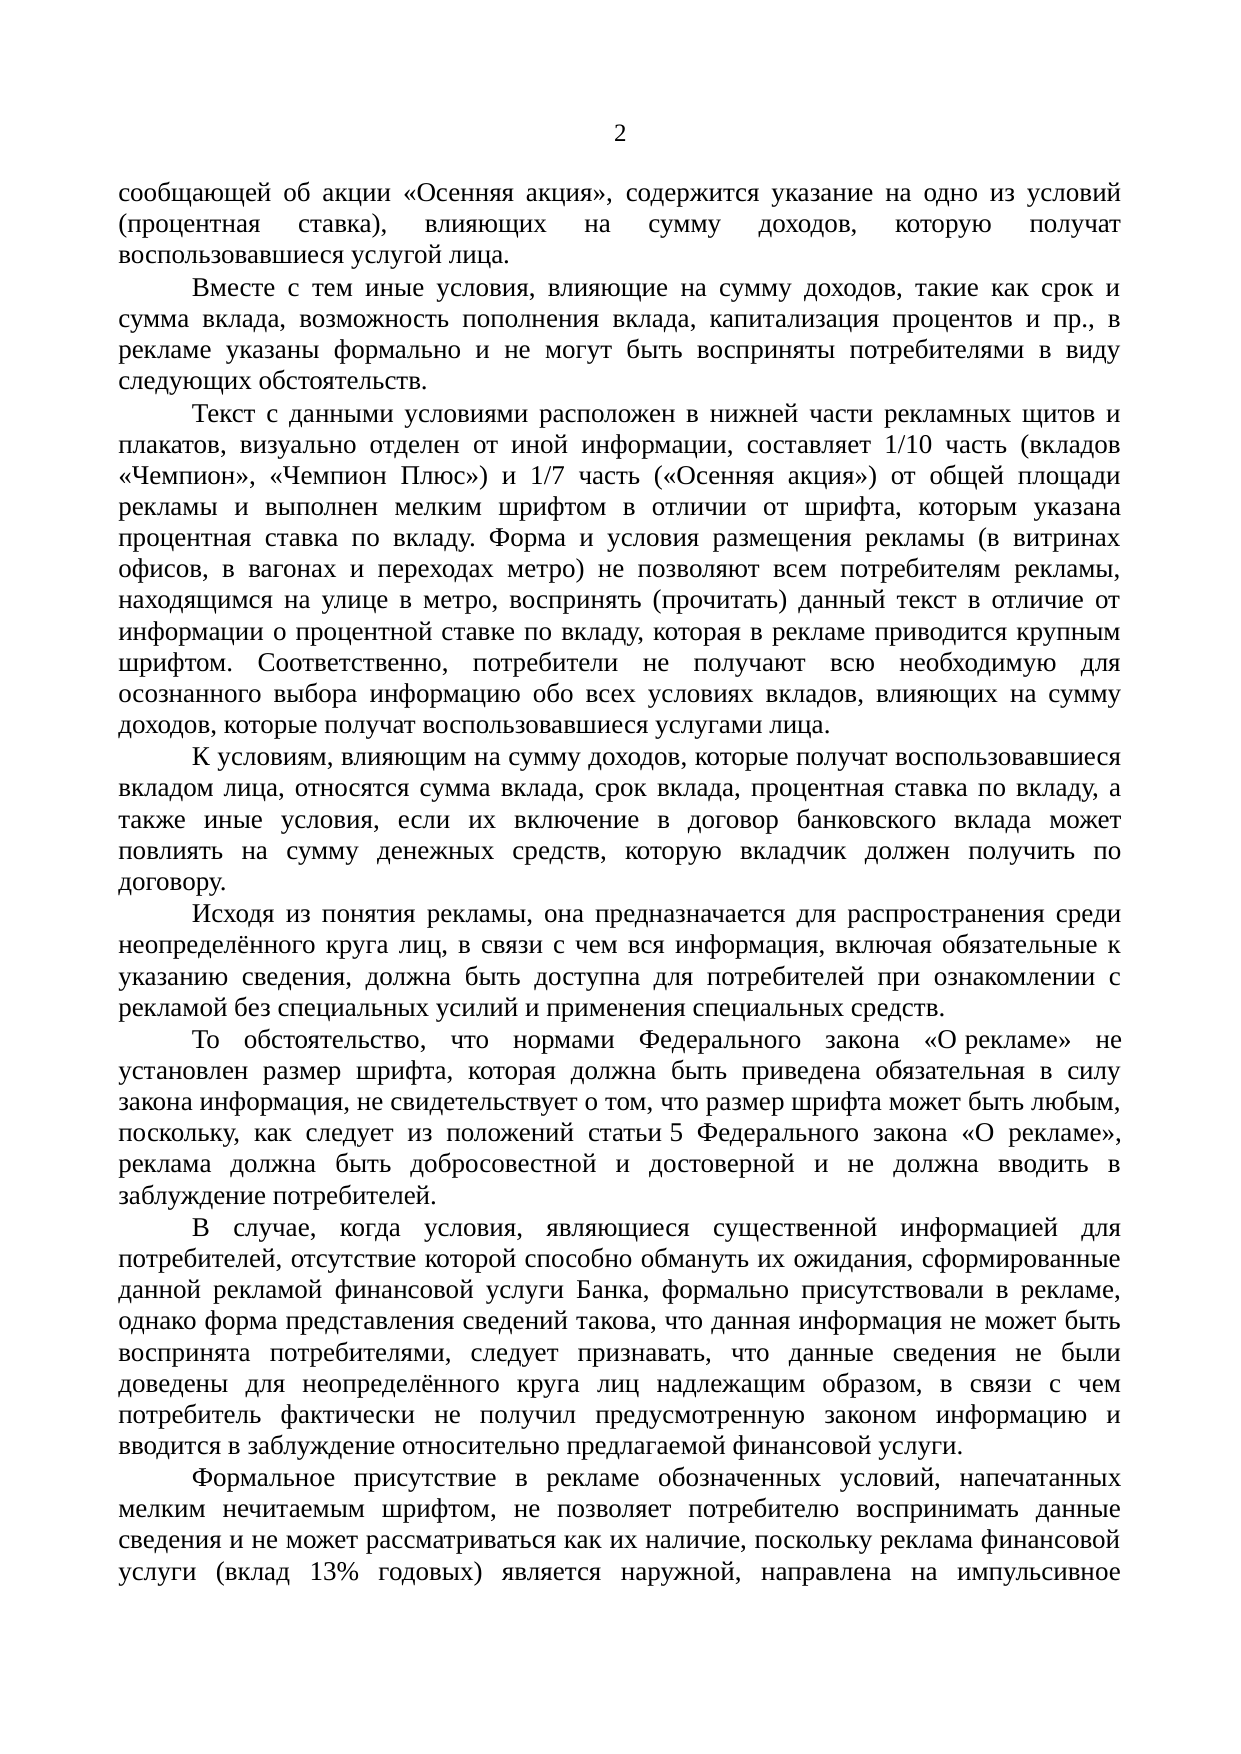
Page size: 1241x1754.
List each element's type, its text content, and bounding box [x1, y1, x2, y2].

text К условиям, влияющим на сумму доходов, которые получат воспользовавшиеся вкладом лица, относятся сумма вклада, срок вклада, процентная ставка по вкладу, а также иные условия, если их включение в договор банковского вклада может повлиять на сумму денежных средств, которую вкладчик должен получить по договору. [118, 740, 1122, 896]
text Формальное присутствие в рекламе обозначенных условий, напечатанных мелким нечитаемым шрифтом, не позволяет потребителю воспринимать данные сведения и не может рассматриваться как их наличие, поскольку реклама финансовой услуги (вклад 13% годовых) является наружной, направлена на импульсивное [118, 1461, 1122, 1586]
text То обстоятельство, что нормами Федерального закона «О рекламе» не установлен размер шрифта, которая должна быть приведена обязательная в силу закона информация, не свидетельствует о том, что размер шрифта может быть любым, поскольку, как следует из положений статьи 5 Федерального закона «О рекламе», реклама должна быть добросовестной и достоверной и не должна вводить в заблуждение потребителей. [118, 1023, 1122, 1210]
text В случае, когда условия, являющиеся существенной информацией для потребителей, отсутствие которой способно обмануть их ожидания, сформированные данной рекламой финансовой услуги Банка, формально присутствовали в рекламе, однако форма представления сведений такова, что данная информация не может быть воспринята потребителями, следует признавать, что данные сведения не были доведены для неопределённого круга лиц надлежащим образом, в связи с чем потребитель фактически не получил предусмотренную законом информацию и вводится в заблуждение относительно предлагаемой финансовой услуги. [118, 1211, 1122, 1460]
text Исходя из понятия рекламы, она предназначается для распространения среди неопределённого круга лиц, в связи с чем вся информация, включая обязательные к указанию сведения, должна быть доступна для потребителей при ознакомлении с рекламой без специальных усилий и применения специальных средств. [118, 897, 1122, 1022]
text Текст с данными условиями расположен в нижней части рекламных щитов и плакатов, визуально отделен от иной информации, составляет 1/10 часть (вкладов «Чемпион», «Чемпион Плюс») и 1/7 часть («Осенняя акция») от общей площади рекламы и выполнен мелким шрифтом в отличии от шрифта, которым указана процентная ставка по вкладу. Форма и условия размещения рекламы (в витринах офисов, в вагонах и переходах метро) не позволяют всем потребителям рекламы, находящимся на улице в метро, воспринять (прочитать) данный текст в отличие от информации о процентной ставке по вкладу, которая в рекламе приводится крупным шрифтом. Соответственно, потребители не получают всю необходимую для осознанного выбора информацию обо всех условиях вкладов, влияющих на сумму доходов, которые получат воспользовавшиеся услугами лица. [118, 397, 1122, 739]
text сообщающей об акции «Осенняя акция», содержится указание на одно из условий (процентная ставка), влияющих на сумму доходов, которую получат воспользовавшиеся услугой лица. [118, 176, 1122, 270]
text Вместе с тем иные условия, влияющие на сумму доходов, такие как срок и сумма вклада, возможность пополнения вклада, капитализация процентов и пр., в рекламе указаны формально и не могут быть восприняты потребителями в виду следующих обстоятельств. [118, 271, 1122, 396]
